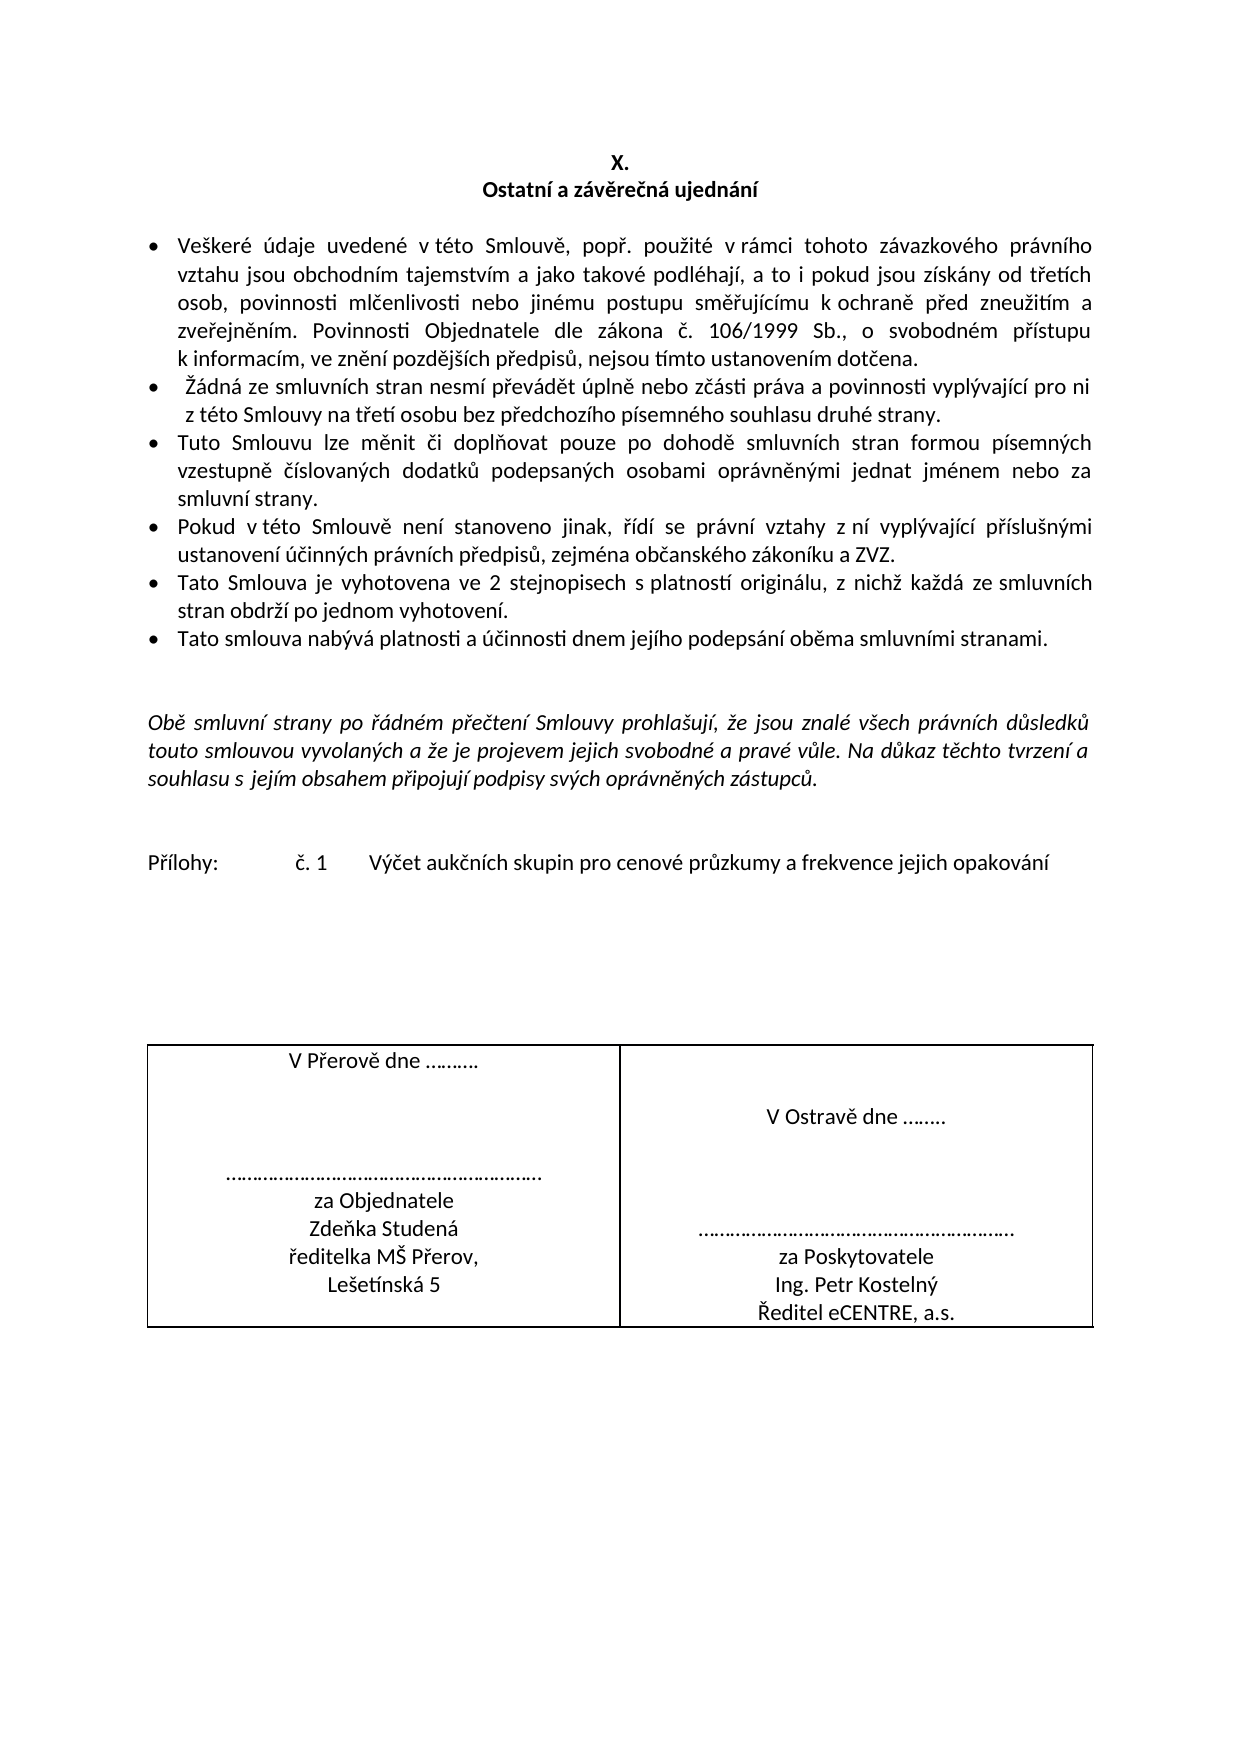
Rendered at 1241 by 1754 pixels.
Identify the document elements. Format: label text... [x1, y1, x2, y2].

text Přílohy: č. 1 Výčet aukčních skupin pro cenové průzkumy a frekvence jejich opakování [148, 848, 1093, 876]
text X. [148, 148, 1093, 176]
list Tato Smlouva je vyhotovena ve 2 stejnopisech s platností originálu, z nichž každá ze smluvních stran obdrží po jednom vyhotovení. [148, 568, 1093, 624]
list Pokud v této Smlouvě není stanoveno jinak, řídí se právní vztahy z ní vyplývající příslušnými ustanovení účinných právních předpisů, zejména občanského zákoníku a ZVZ. [148, 512, 1093, 568]
table_header V Přerově dne ………. …………………………………………………… za Objednatele Zdeňka Studená ředitelka MŠ Přerov, Lešetínská 5 [148, 1046, 619, 1326]
list Tuto Smlouvu lze měnit či doplňovat pouze po dohodě smluvních stran formou písemných vzestupně číslovaných dodatků podepsaných osobami oprávněnými jednat jménem nebo za smluvní strany. [148, 428, 1093, 512]
text Ostatní a závěrečná ujednání [148, 176, 1093, 204]
list Žádná ze smluvních stran nesmí převádět úplně nebo zčásti práva a povinnosti vyplývající pro ni z této Smlouvy na třetí osobu bez předchozího písemného souhlasu druhé strany. [148, 372, 1093, 428]
table_header V Ostravě dne …….. …………………………………………………… za Poskytovatele Ing. Petr Kostelný Ředitel eCENTRE, a.s. [621, 1046, 1092, 1326]
list Veškeré údaje uvedené v této Smlouvě, popř. použité v rámci tohoto závazkového právního vztahu jsou obchodním tajemstvím a jako takové podléhají, a to i pokud jsou získány od třetích osob, povinnosti mlčenlivosti nebo jinému postupu směřujícímu k ochraně před zneužitím a zveřejněním. Povinnosti Objednatele dle zákona č. 106/1999 Sb., o svobodném přístupu k informacím, ve znění pozdějších předpisů, nejsou tímto ustanovením dotčena. [148, 232, 1093, 372]
list Tato smlouva nabývá platnosti a účinnosti dnem jejího podepsání oběma smluvními stranami. [148, 624, 1093, 652]
text Obě smluvní strany po řádném přečtení Smlouvy prohlašují, že jsou znalé všech právních důsledků touto smlouvou vyvolaných a že je projevem jejich svobodné a pravé vůle. Na důkaz těchto tvrzení a souhlasu s jejím obsahem připojují podpisy svých oprávněných zástupců. [148, 708, 1093, 792]
